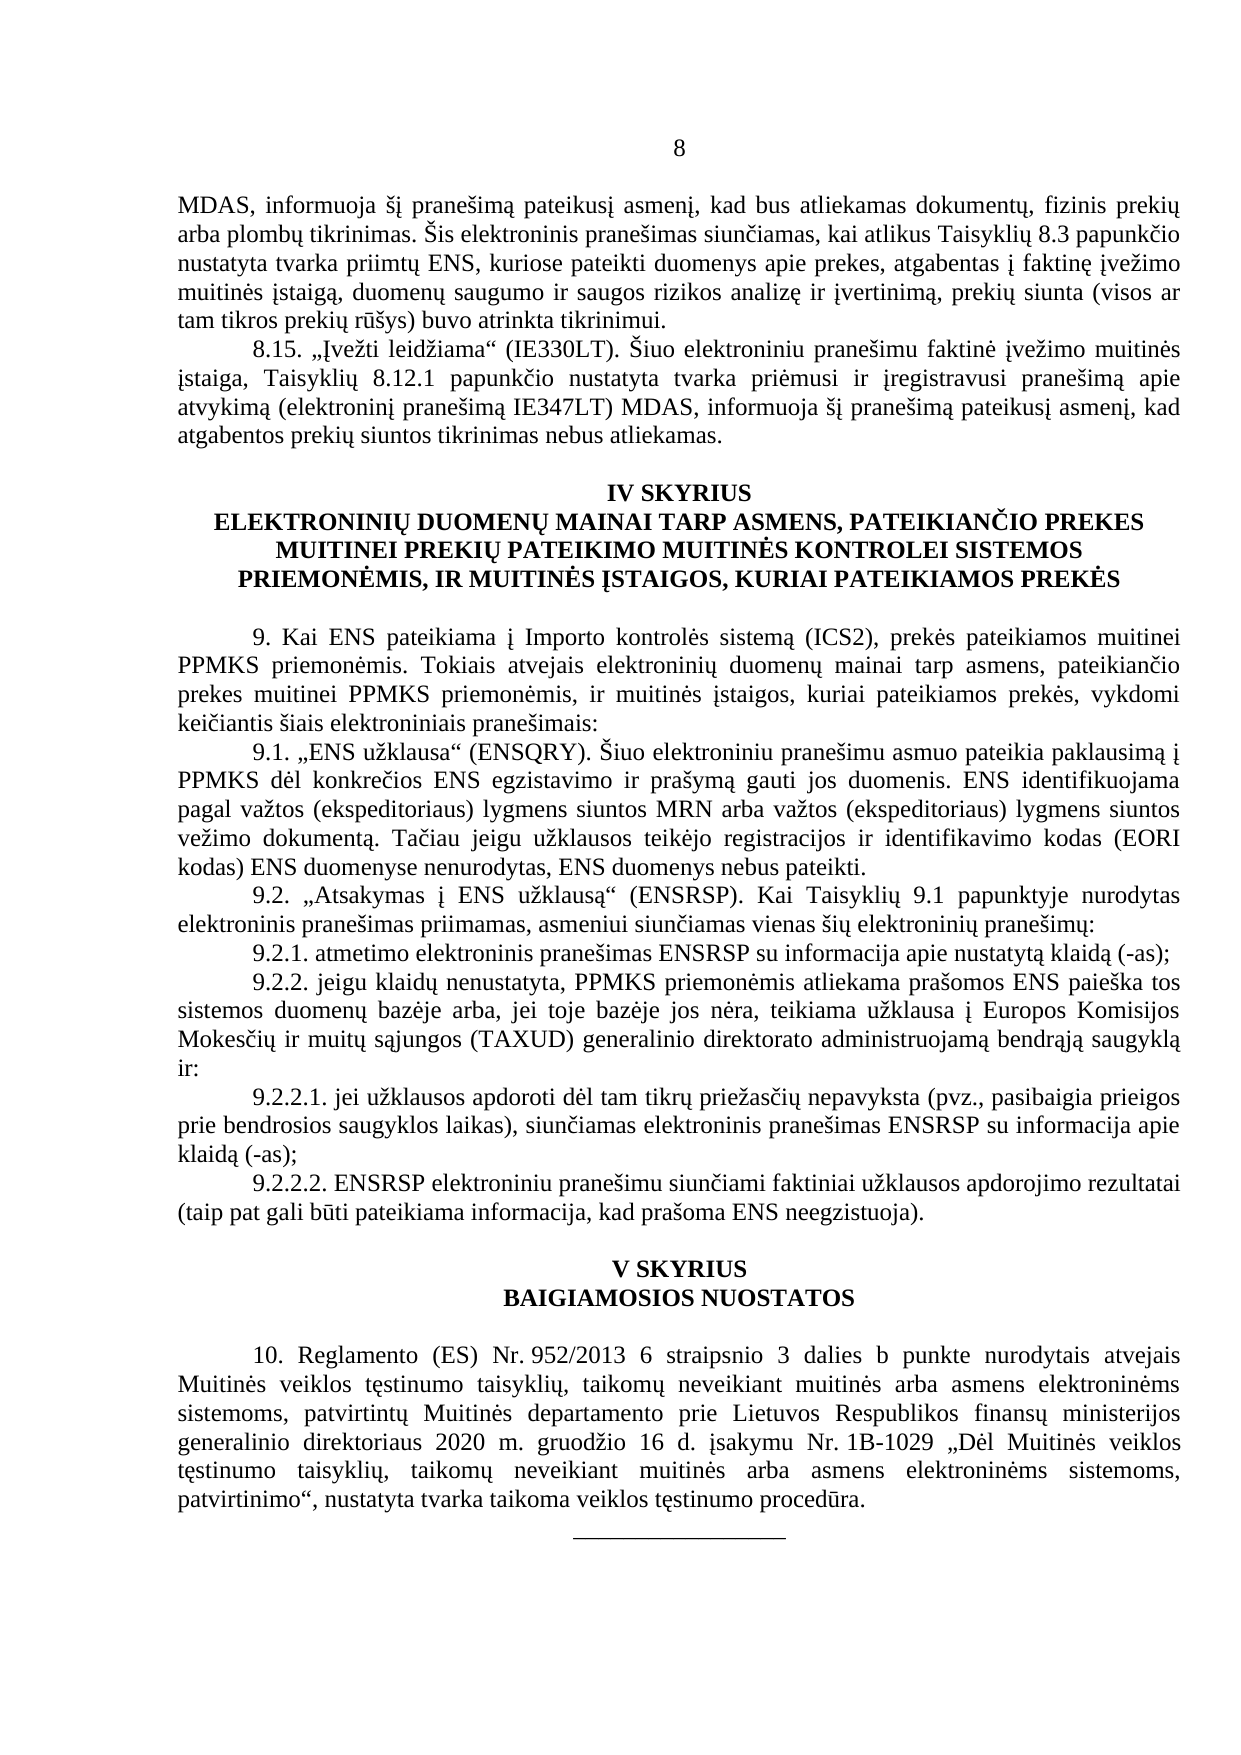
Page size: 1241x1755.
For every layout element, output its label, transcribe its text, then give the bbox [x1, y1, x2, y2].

text MDAS, informuoja šį pranešimą pateikusį asmenį, kad bus atliekamas dokumentų, fizinis prekių arba plombų tikrinimas. Šis elektroninis pranešimas siunčiamas, kai atlikus Taisyklių 8.3 papunkčio nustatyta tvarka priimtų ENS, kuriose pateikti duomenys apie prekes, atgabentas į faktinę įvežimo muitinės įstaigą, duomenų saugumo ir saugos rizikos analizę ir įvertinimą, prekių siunta (visos ar tam tikros prekių rūšys) buvo atrinkta tikrinimui. [177, 190, 1181, 334]
text IV SKYRIUS [177, 478, 1181, 507]
text 10. Reglamento (ES) Nr. 952/2013 6 straipsnio 3 dalies b punkte nurodytais atvejais Muitinės veiklos tęstinumo taisyklių, taikomų neveikiant muitinės arba asmens elektroninėms sistemoms, patvirtintų Muitinės departamento prie Lietuvos Respublikos finansų ministerijos generalinio direktoriaus 2020 m. gruodžio 16 d. įsakymu Nr. 1B-1029 „Dėl Muitinės veiklos tęstinumo taisyklių, taikomų neveikiant muitinės arba asmens elektroninėms sistemoms, patvirtinimo“, nustatyta tvarka taikoma veiklos tęstinumo procedūra. [177, 1340, 1181, 1513]
text 9.2.2.1. jei užklausos apdoroti dėl tam tikrų priežasčių nepavyksta (pvz., pasibaigia prieigos prie bendrosios saugyklos laikas), siunčiamas elektroninis pranešimas ENSRSP su informacija apie klaidą (-as); [177, 1082, 1181, 1168]
text ELEKTRONINIŲ DUOMENŲ MAINAI TARP ASMENS, PATEIKIANČIO PREKES MUITINEI Prekių pateikimo muitinės kontrolei sistemos PRIEMONĖMIS, IR MUITINĖS ĮSTAIGOS, KURIAI PATEIKIAMOS PREKĖS [177, 507, 1181, 593]
text 8.15. „Įvežti leidžiama“ (IE330LT). Šiuo elektroniniu pranešimu faktinė įvežimo muitinės įstaiga, Taisyklių 8.12.1 papunkčio nustatyta tvarka priėmusi ir įregistravusi pranešimą apie atvykimą (elektroninį pranešimą IE347LT) MDAS, informuoja šį pranešimą pateikusį asmenį, kad atgabentos prekių siuntos tikrinimas nebus atliekamas. [177, 334, 1181, 449]
text 9.2. „Atsakymas į ENS užklausą“ (ENSRSP). Kai Taisyklių 9.1 papunktyje nurodytas elektroninis pranešimas priimamas, asmeniui siunčiamas vienas šių elektroninių pranešimų: [177, 880, 1181, 938]
text V SKYRIUS [177, 1254, 1181, 1283]
text 9.1. „ENS užklausa“ (ENSQRY). Šiuo elektroniniu pranešimu asmuo pateikia paklausimą į PPMKS dėl konkrečios ENS egzistavimo ir prašymą gauti jos duomenis. ENS identifikuojama pagal važtos (ekspeditoriaus) lygmens siuntos MRN arba važtos (ekspeditoriaus) lygmens siuntos vežimo dokumentą. Tačiau jeigu užklausos teikėjo registracijos ir identifikavimo kodas (EORI kodas) ENS duomenyse nenurodytas, ENS duomenys nebus pateikti. [177, 737, 1181, 880]
text 9.2.2. jeigu klaidų nenustatyta, PPMKS priemonėmis atliekama prašomos ENS paieška tos sistemos duomenų bazėje arba, jei toje bazėje jos nėra, teikiama užklausa į Europos Komisijos Mokesčių ir muitų sąjungos (TAXUD) generalinio direktorato administruojamą bendrąją saugyklą ir: [177, 967, 1181, 1082]
text 9.2.2.2. ENSRSP elektroniniu pranešimu siunčiami faktiniai užklausos apdorojimo rezultatai (taip pat gali būti pateikiama informacija, kad prašoma ENS neegzistuoja). [177, 1168, 1181, 1225]
text _________________ [177, 1513, 1181, 1542]
text 9. Kai ENS pateikiama į Importo kontrolės sistemą (ICS2), prekės pateikiamos muitinei PPMKS priemonėmis. Tokiais atvejais elektroninių duomenų mainai tarp asmens, pateikiančio prekes muitinei PPMKS priemonėmis, ir muitinės įstaigos, kuriai pateikiamos prekės, vykdomi keičiantis šiais elektroniniais pranešimais: [177, 622, 1181, 737]
text 9.2.1. atmetimo elektroninis pranešimas ENSRSP su informacija apie nustatytą klaidą (-as); [177, 938, 1181, 967]
text BAIGIAMOSIOS NUOSTATOS [177, 1283, 1181, 1312]
